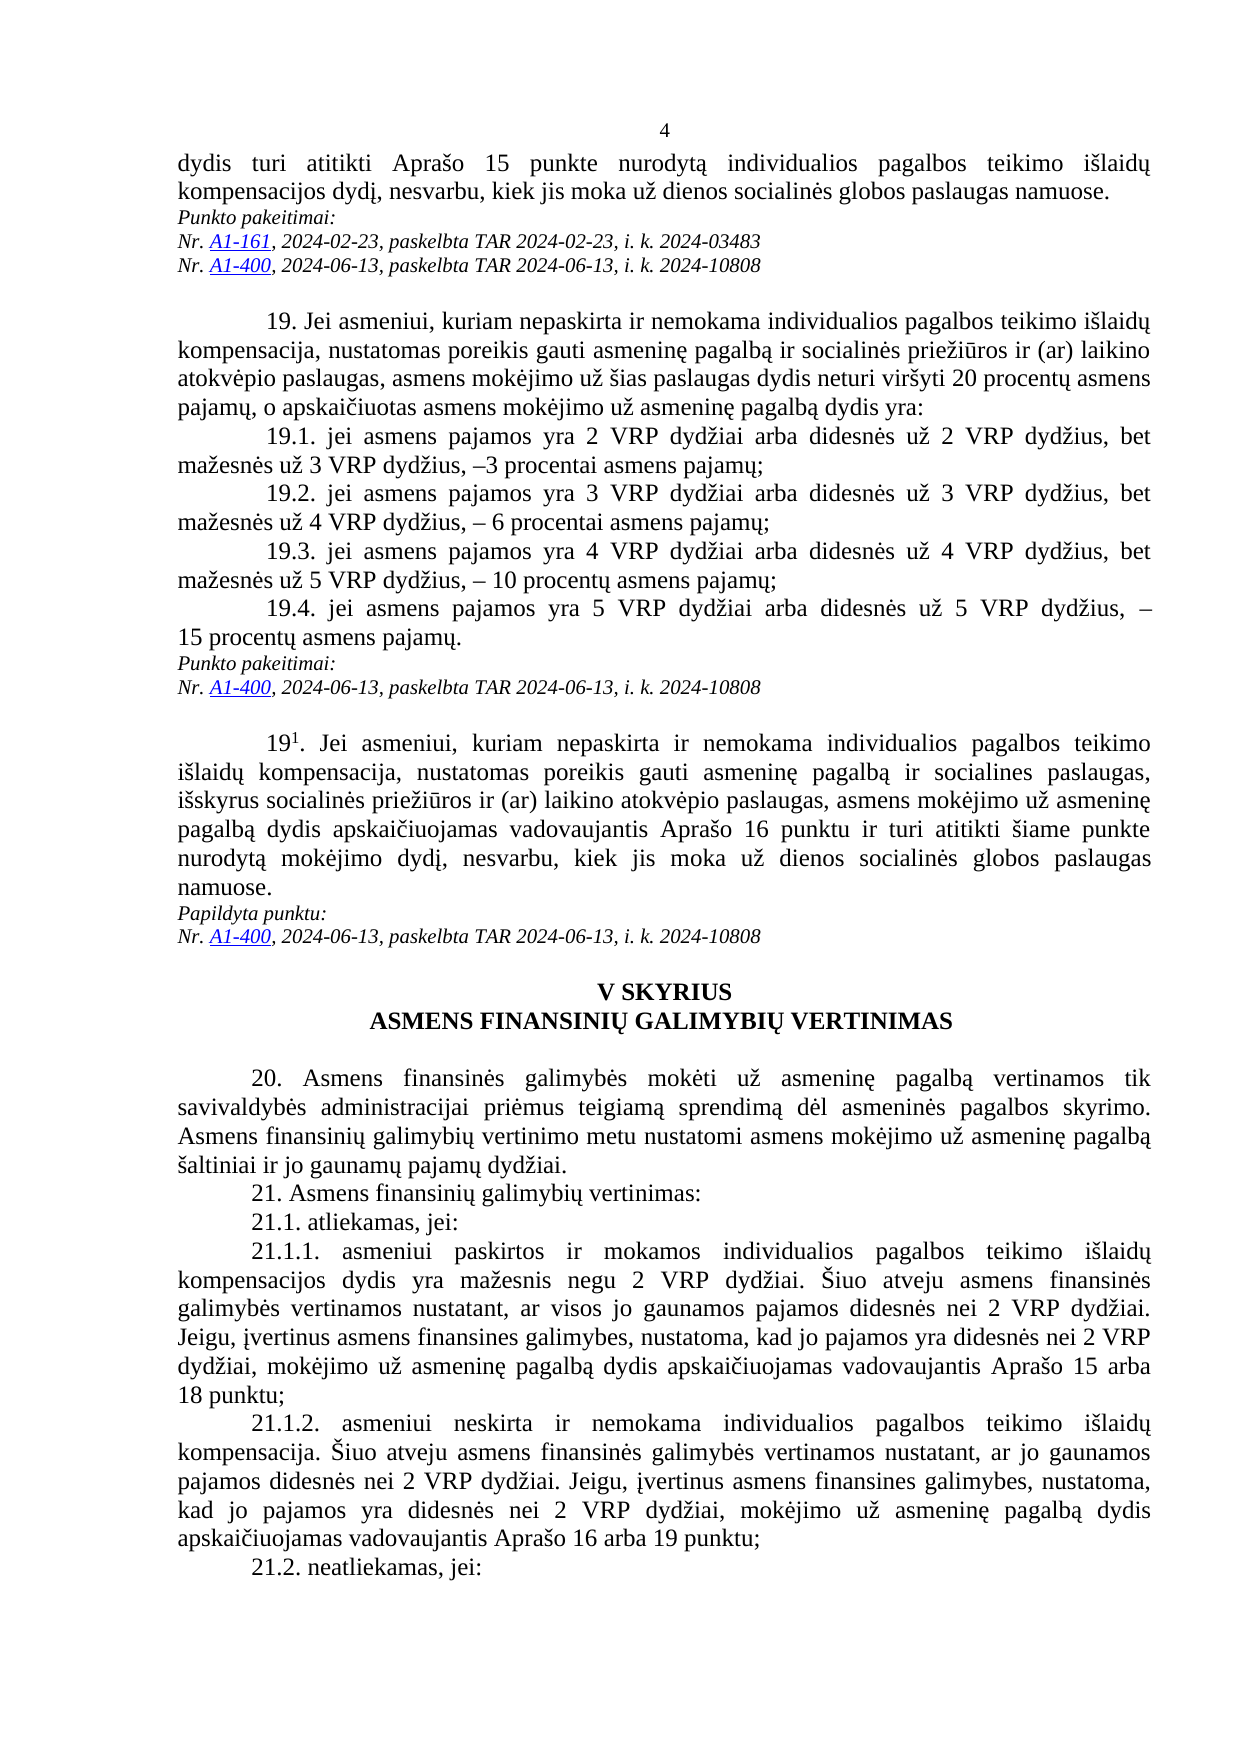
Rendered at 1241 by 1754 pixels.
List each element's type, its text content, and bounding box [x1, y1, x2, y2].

text 19.2. jei asmens pajamos yra 3 VRP dydžiai arba didesnės už 3 VRP dydžius, bet mažesnės už 4 VRP dydžius, – 6 procentai asmens pajamų; [177, 478, 1152, 536]
text Nr. A1-161, 2024-02-23, paskelbta TAR 2024-02-23, i. k. 2024-03483 [177, 229, 1152, 253]
text Papildyta punktu: [177, 900, 1152, 924]
text Punkto pakeitimai: [177, 205, 1152, 229]
text 21.2. neatliekamas, jei: [177, 1552, 1152, 1581]
text 21.1.2. asmeniui neskirta ir nemokama individualios pagalbos teikimo išlaidų kompensacija. Šiuo atveju asmens finansinės galimybės vertinamos nustatant, ar jo gaunamos pajamos didesnės nei 2 VRP dydžiai. Jeigu, įvertinus asmens finansines galimybes, nustatoma, kad jo pajamos yra didesnės nei 2 VRP dydžiai, mokėjimo už asmeninę pagalbą dydis apskaičiuojamas vadovaujantis Aprašo 16 arba 19 punktu; [177, 1408, 1152, 1552]
text V SKYRIUS [177, 977, 1152, 1006]
text Nr. A1-400, 2024-06-13, paskelbta TAR 2024-06-13, i. k. 2024-10808 [177, 924, 1152, 948]
text ASMENS FINANSINIŲ GALIMYBIŲ VERTINIMAS [177, 1006, 1152, 1035]
text 21. Asmens finansinių galimybių vertinimas: [177, 1178, 1152, 1207]
text 19. Jei asmeniui, kuriam nepaskirta ir nemokama individualios pagalbos teikimo išlaidų kompensacija, nustatomas poreikis gauti asmeninę pagalbą ir socialinės priežiūros ir (ar) laikino atokvėpio paslaugas, asmens mokėjimo už šias paslaugas dydis neturi viršyti 20 procentų asmens pajamų, o apskaičiuotas asmens mokėjimo už asmeninę pagalbą dydis yra: [177, 306, 1152, 421]
text dydis turi atitikti Aprašo 15 punkte nurodytą individualios pagalbos teikimo išlaidų kompensacijos dydį, nesvarbu, kiek jis moka už dienos socialinės globos paslaugas namuose. [177, 148, 1152, 205]
text 19.4. jei asmens pajamos yra 5 VRP dydžiai arba didesnės už 5 VRP dydžius, – 15 procentų asmens pajamų. [177, 593, 1152, 651]
text 191. Jei asmeniui, kuriam nepaskirta ir nemokama individualios pagalbos teikimo išlaidų kompensacija, nustatomas poreikis gauti asmeninę pagalbą ir socialines paslaugas, išskyrus socialinės priežiūros ir (ar) laikino atokvėpio paslaugas, asmens mokėjimo už asmeninę pagalbą dydis apskaičiuojamas vadovaujantis Aprašo 16 punktu ir turi atitikti šiame punkte nurodytą mokėjimo dydį, nesvarbu, kiek jis moka už dienos socialinės globos paslaugas namuose. [177, 728, 1152, 900]
text Nr. A1-400, 2024-06-13, paskelbta TAR 2024-06-13, i. k. 2024-10808 [177, 253, 1152, 277]
text 21.1.1. asmeniui paskirtos ir mokamos individualios pagalbos teikimo išlaidų kompensacijos dydis yra mažesnis negu 2 VRP dydžiai. Šiuo atveju asmens finansinės galimybės vertinamos nustatant, ar visos jo gaunamos pajamos didesnės nei 2 VRP dydžiai. Jeigu, įvertinus asmens finansines galimybes, nustatoma, kad jo pajamos yra didesnės nei 2 VRP dydžiai, mokėjimo už asmeninę pagalbą dydis apskaičiuojamas vadovaujantis Aprašo 15 arba 18 punktu; [177, 1236, 1152, 1408]
text Punkto pakeitimai: [177, 651, 1152, 675]
text Nr. A1-400, 2024-06-13, paskelbta TAR 2024-06-13, i. k. 2024-10808 [177, 675, 1152, 699]
text 19.3. jei asmens pajamos yra 4 VRP dydžiai arba didesnės už 4 VRP dydžius, bet mažesnės už 5 VRP dydžius, – 10 procentų asmens pajamų; [177, 536, 1152, 593]
text 19.1. jei asmens pajamos yra 2 VRP dydžiai arba didesnės už 2 VRP dydžius, bet mažesnės už 3 VRP dydžius, –3 procentai asmens pajamų; [177, 421, 1152, 478]
text 21.1. atliekamas, jei: [177, 1207, 1152, 1236]
text 20. Asmens finansinės galimybės mokėti už asmeninę pagalbą vertinamos tik savivaldybės administracijai priėmus teigiamą sprendimą dėl asmeninės pagalbos skyrimo. Asmens finansinių galimybių vertinimo metu nustatomi asmens mokėjimo už asmeninę pagalbą šaltiniai ir jo gaunamų pajamų dydžiai. [177, 1063, 1152, 1178]
